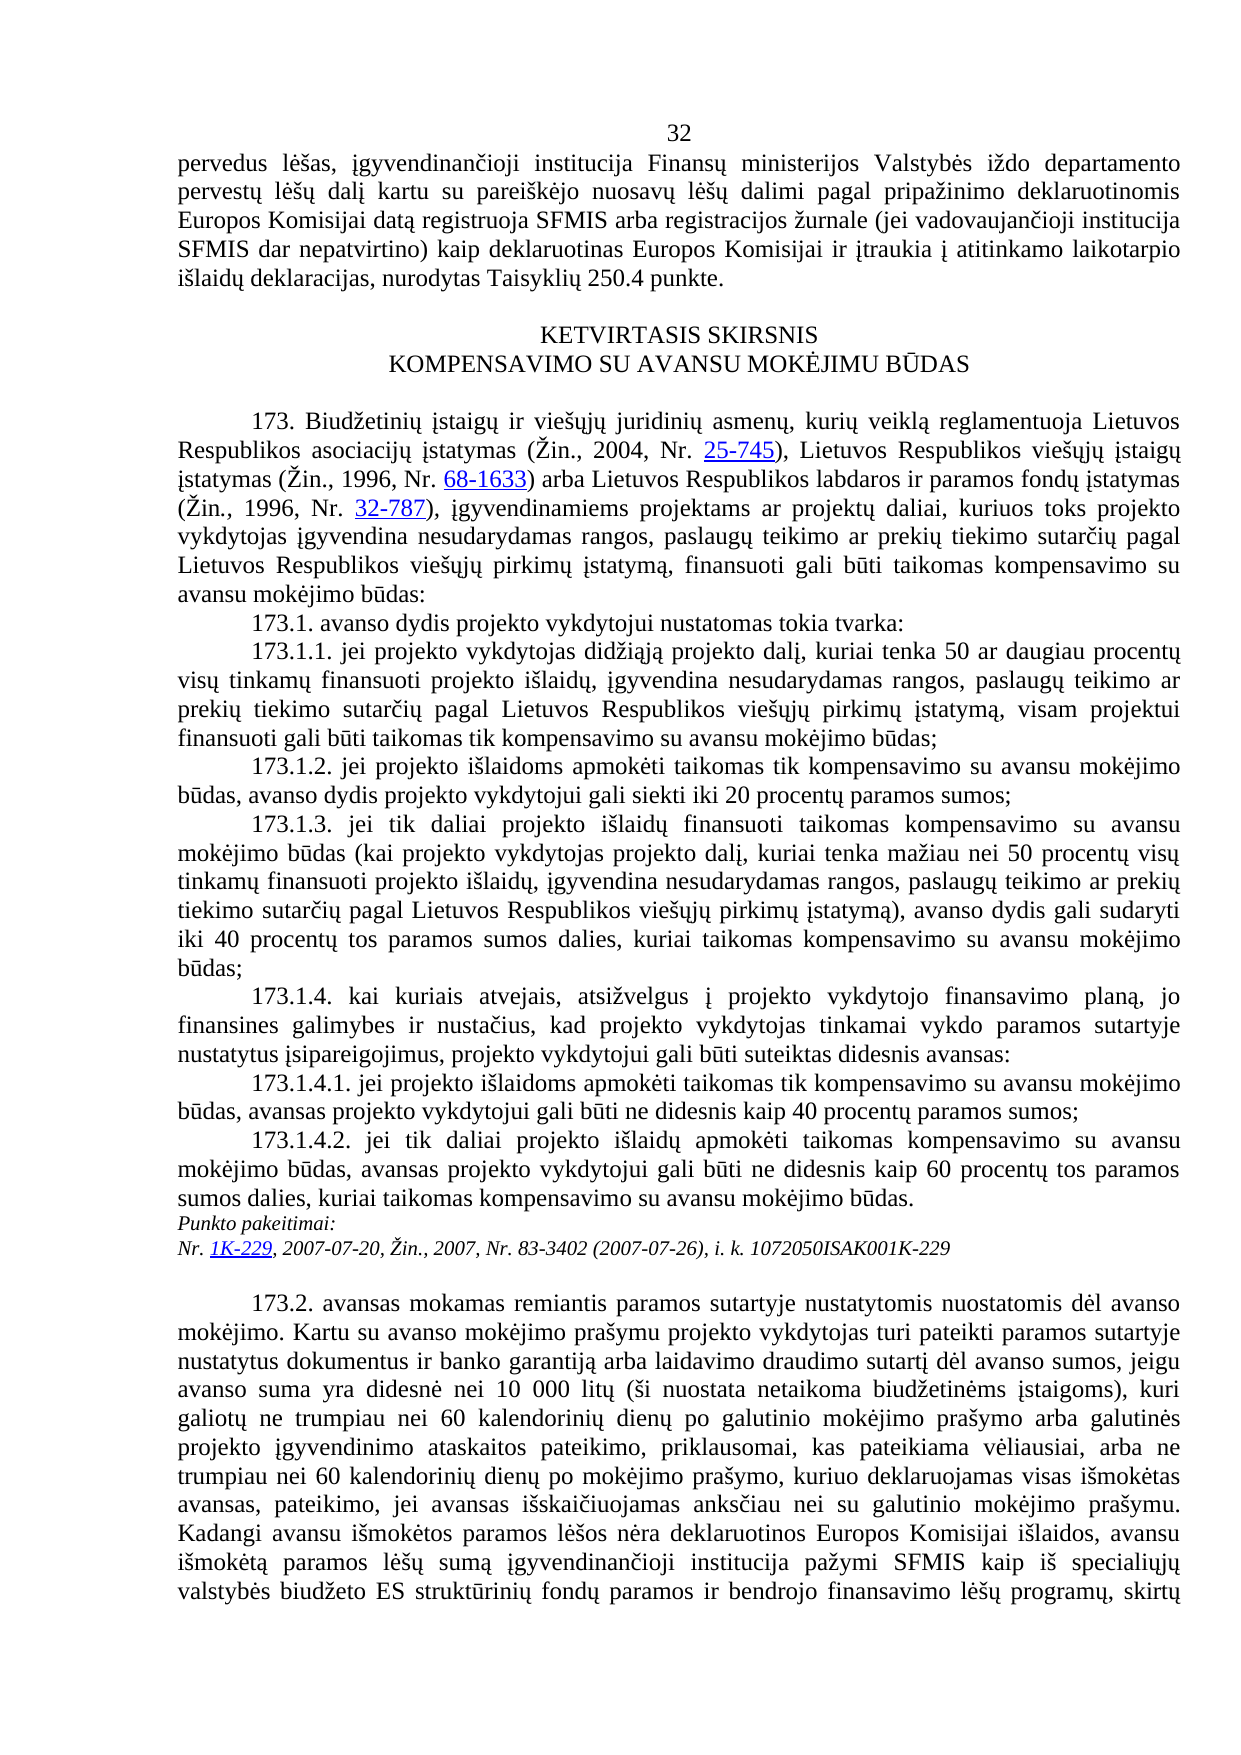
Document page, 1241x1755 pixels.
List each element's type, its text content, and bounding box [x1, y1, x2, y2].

text 173.1.4. kai kuriais atvejais, atsižvelgus į projekto vykdytojo finansavimo planą, jo finansines galimybes ir nustačius, kad projekto vykdytojas tinkamai vykdo paramos sutartyje nustatytus įsipareigojimus, projekto vykdytojui gali būti suteiktas didesnis avansas: [177, 981, 1181, 1068]
text 173.1.4.2. jei tik daliai projekto išlaidų apmokėti taikomas kompensavimo su avansu mokėjimo būdas, avansas projekto vykdytojui gali būti ne didesnis kaip 60 procentų tos paramos sumos dalies, kuriai taikomas kompensavimo su avansu mokėjimo būdas. [177, 1125, 1181, 1211]
text KETVIRTASIS SKIRSNIS [177, 320, 1181, 349]
text 173.1.4.1. jei projekto išlaidoms apmokėti taikomas tik kompensavimo su avansu mokėjimo būdas, avansas projekto vykdytojui gali būti ne didesnis kaip 40 procentų paramos sumos; [177, 1068, 1181, 1125]
text pervedus lėšas, įgyvendinančioji institucija Finansų ministerijos Valstybės iždo departamento pervestų lėšų dalį kartu su pareiškėjo nuosavų lėšų dalimi pagal pripažinimo deklaruotinomis Europos Komisijai datą registruoja SFMIS arba registracijos žurnale (jei vadovaujančioji institucija SFMIS dar nepatvirtino) kaip deklaruotinas Europos Komisijai ir įtraukia į atitinkamo laikotarpio išlaidų deklaracijas, nurodytas Taisyklių 250.4 punkte. [177, 148, 1181, 291]
text 173.1.3. jei tik daliai projekto išlaidų finansuoti taikomas kompensavimo su avansu mokėjimo būdas (kai projekto vykdytojas projekto dalį, kuriai tenka mažiau nei 50 procentų visų tinkamų finansuoti projekto išlaidų, įgyvendina nesudarydamas rangos, paslaugų teikimo ar prekių tiekimo sutarčių pagal Lietuvos Respublikos viešųjų pirkimų įstatymą), avanso dydis gali sudaryti iki 40 procentų tos paramos sumos dalies, kuriai taikomas kompensavimo su avansu mokėjimo būdas; [177, 809, 1181, 981]
text 173.2. avansas mokamas remiantis paramos sutartyje nustatytomis nuostatomis dėl avanso mokėjimo. Kartu su avanso mokėjimo prašymu projekto vykdytojas turi pateikti paramos sutartyje nustatytus dokumentus ir banko garantiją arba laidavimo draudimo sutartį dėl avanso sumos, jeigu avanso suma yra didesnė nei 10 000 litų (ši nuostata netaikoma biudžetinėms įstaigoms), kuri galiotų ne trumpiau nei 60 kalendorinių dienų po galutinio mokėjimo prašymo arba galutinės projekto įgyvendinimo ataskaitos pateikimo, priklausomai, kas pateikiama vėliausiai, arba ne trumpiau nei 60 kalendorinių dienų po mokėjimo prašymo, kuriuo deklaruojamas visas išmokėtas avansas, pateikimo, jei avansas išskaičiuojamas anksčiau nei su galutinio mokėjimo prašymu. Kadangi avansu išmokėtos paramos lėšos nėra deklaruotinos Europos Komisijai išlaidos, avansu išmokėtą paramos lėšų sumą įgyvendinančioji institucija pažymi SFMIS kaip iš specialiųjų valstybės biudžeto ES struktūrinių fondų paramos ir bendrojo finansavimo lėšų programų, skirtų [177, 1288, 1181, 1604]
text 173.1. avanso dydis projekto vykdytojui nustatomas tokia tvarka: [177, 608, 1181, 636]
text 173.1.2. jei projekto išlaidoms apmokėti taikomas tik kompensavimo su avansu mokėjimo būdas, avanso dydis projekto vykdytojui gali siekti iki 20 procentų paramos sumos; [177, 751, 1181, 809]
text 173.1.1. jei projekto vykdytojas didžiąją projekto dalį, kuriai tenka 50 ar daugiau procentų visų tinkamų finansuoti projekto išlaidų, įgyvendina nesudarydamas rangos, paslaugų teikimo ar prekių tiekimo sutarčių pagal Lietuvos Respublikos viešųjų pirkimų įstatymą, visam projektui finansuoti gali būti taikomas tik kompensavimo su avansu mokėjimo būdas; [177, 636, 1181, 751]
text KOMPENSAVIMO SU AVANSU MOKĖJIMU BŪDAS [177, 349, 1181, 378]
text Punkto pakeitimai: [177, 1211, 1181, 1235]
text Nr. 1K-229, 2007-07-20, Žin., 2007, Nr. 83-3402 (2007-07-26), i. k. 1072050ISAK001K-229 [177, 1235, 1181, 1259]
text 173. Biudžetinių įstaigų ir viešųjų juridinių asmenų, kurių veiklą reglamentuoja Lietuvos Respublikos asociacijų įstatymas (Žin., 2004, Nr. 25-745), Lietuvos Respublikos viešųjų įstaigų įstatymas (Žin., 1996, Nr. 68-1633) arba Lietuvos Respublikos labdaros ir paramos fondų įstatymas (Žin., 1996, Nr. 32-787), įgyvendinamiems projektams ar projektų daliai, kuriuos toks projekto vykdytojas įgyvendina nesudarydamas rangos, paslaugų teikimo ar prekių tiekimo sutarčių pagal Lietuvos Respublikos viešųjų pirkimų įstatymą, finansuoti gali būti taikomas kompensavimo su avansu mokėjimo būdas: [177, 406, 1181, 608]
